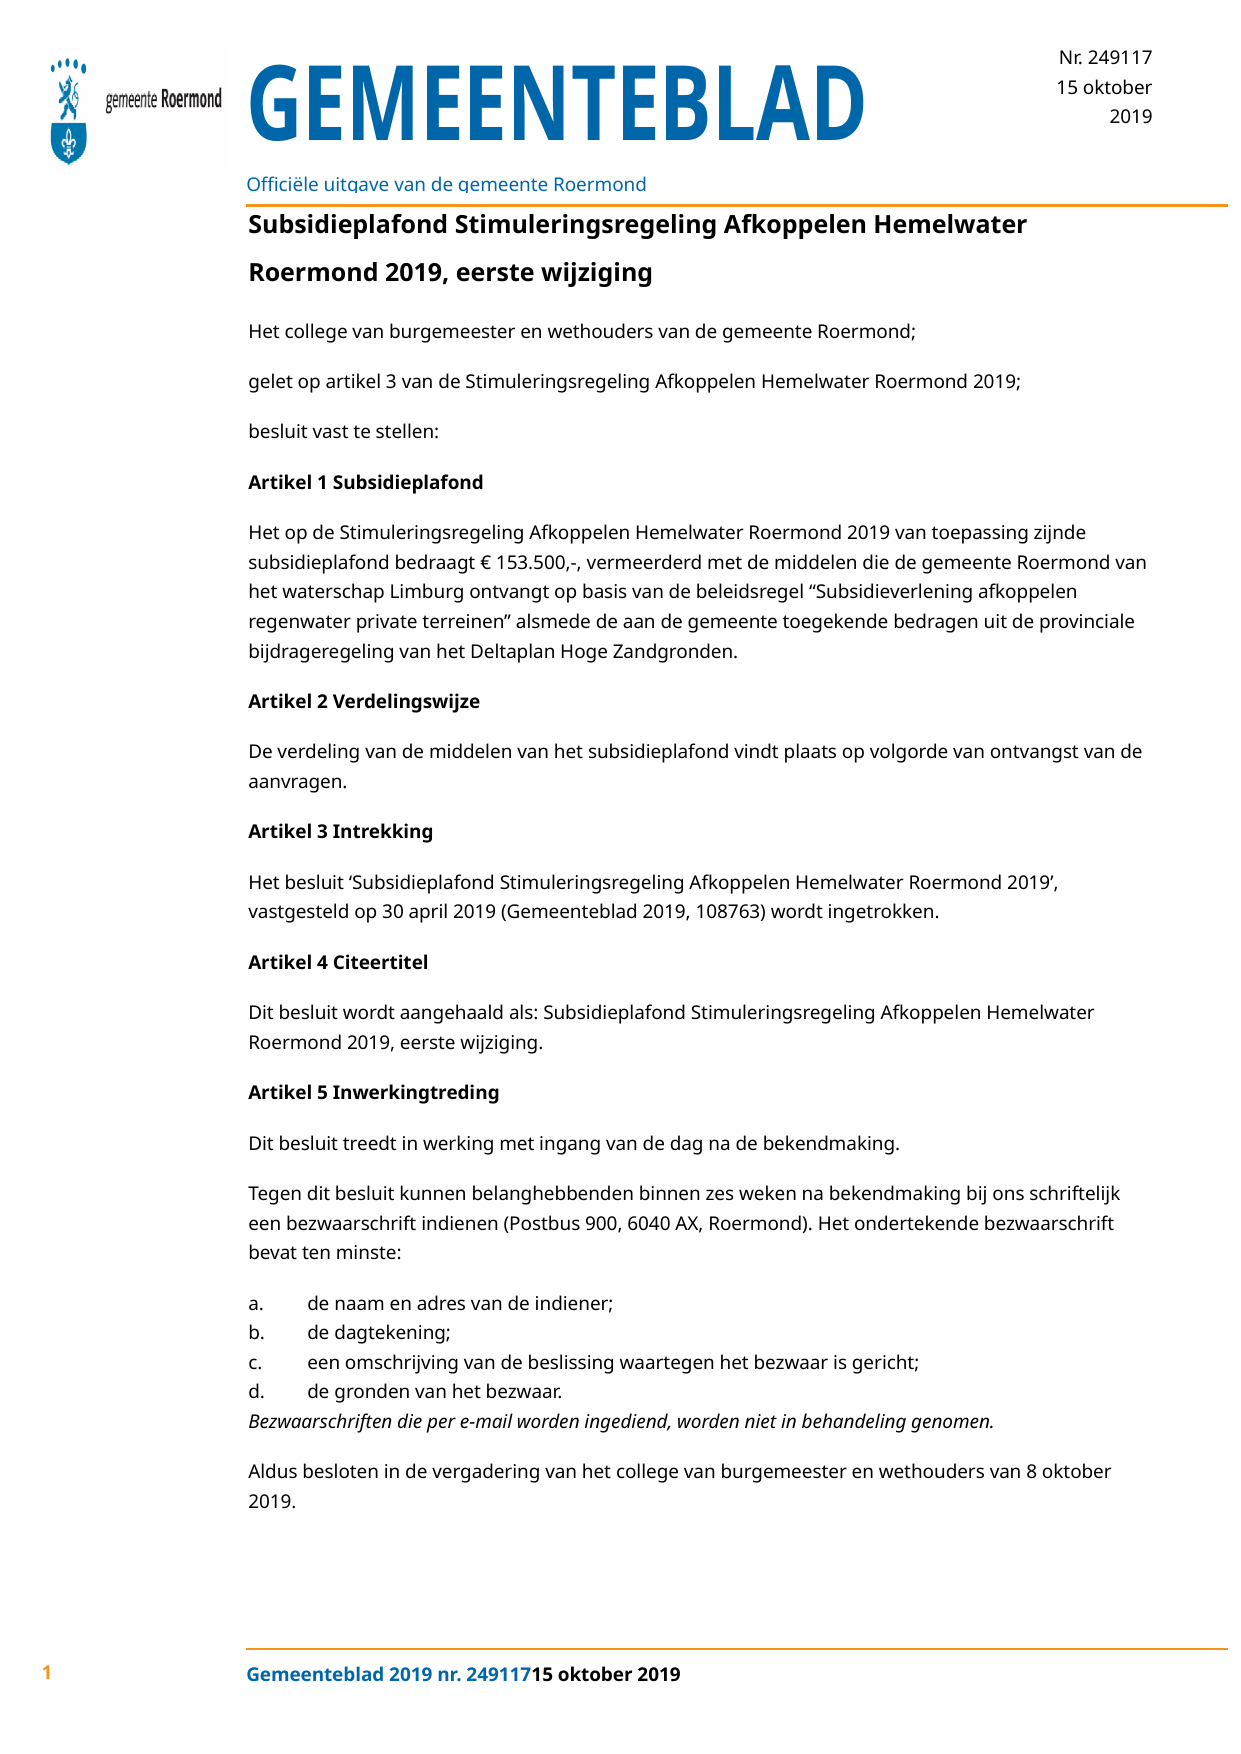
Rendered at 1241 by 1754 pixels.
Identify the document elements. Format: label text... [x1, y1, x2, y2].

text Bezwaarschriften die per e-mail worden ingediend, worden niet in behandeling genomen. [248, 1408, 1152, 1434]
text Artikel 2 Verdelingswijze [248, 688, 1152, 714]
text De verdeling van de middelen van het subsidieplafond vindt plaats op volgorde van ontvangst van de aanvragen. [248, 739, 1152, 794]
list de dagtekening; [248, 1319, 1152, 1345]
picture [41, 47, 231, 172]
text Het college van burgemeester en wethouders van de gemeente Roermond; [248, 318, 1152, 344]
list de gronden van het bezwaar. [248, 1379, 1152, 1404]
text Artikel 1 Subsidieplafond [248, 469, 1152, 495]
text besluit vast te stellen: [248, 419, 1152, 444]
text Het besluit ‘Subsidieplafond Stimuleringsregeling Afkoppelen Hemelwater Roermond 2019’, vastgesteld op 30 april 2019 (Gemeenteblad 2019, 108763) wordt ingetrokken. [248, 869, 1152, 924]
text Dit besluit wordt aangehaald als: Subsidieplafond Stimuleringsregeling Afkoppelen Hemelwater Roermond 2019, eerste wijziging. [248, 999, 1152, 1055]
text Subsidieplafond Stimuleringsregeling Afkoppelen Hemelwater Roermond 2019, eerste wijziging [248, 207, 1152, 288]
list de naam en adres van de indiener; [248, 1290, 1152, 1316]
list een omschrijving van de beslissing waartegen het bezwaar is gericht; [248, 1349, 1152, 1375]
text gelet op artikel 3 van de Stimuleringsregeling Afkoppelen Hemelwater Roermond 2019; [248, 368, 1152, 394]
text Aldus besloten in de vergadering van het college van burgemeester en wethouders van 8 oktober 2019. [248, 1459, 1152, 1514]
text Het op de Stimuleringsregeling Afkoppelen Hemelwater Roermond 2019 van toepassing zijnde subsidieplafond bedraagt € 153.500,-, vermeerderd met de middelen die de gemeente Roermond van het waterschap Limburg ontvangt op basis van de beleidsregel “Subsidieverlening afkoppelen regenwater private terreinen” alsmede de aan de gemeente toegekende bedragen uit de provinciale bijdrageregeling van het Deltaplan Hoge Zandgronden. [248, 519, 1152, 664]
text Artikel 5 Inwerkingtreding [248, 1079, 1152, 1105]
text Artikel 3 Intrekking [248, 819, 1152, 844]
text Artikel 4 Citeertitel [248, 949, 1152, 975]
text Tegen dit besluit kunnen belanghebbenden binnen zes weken na bekendmaking bij ons schriftelijk een bezwaarschrift indienen (Postbus 900, 6040 AX, Roermond). Het ondertekende bezwaarschrift bevat ten minste: [248, 1180, 1152, 1265]
text Dit besluit treedt in werking met ingang van de dag na de bekendmaking. [248, 1130, 1152, 1156]
